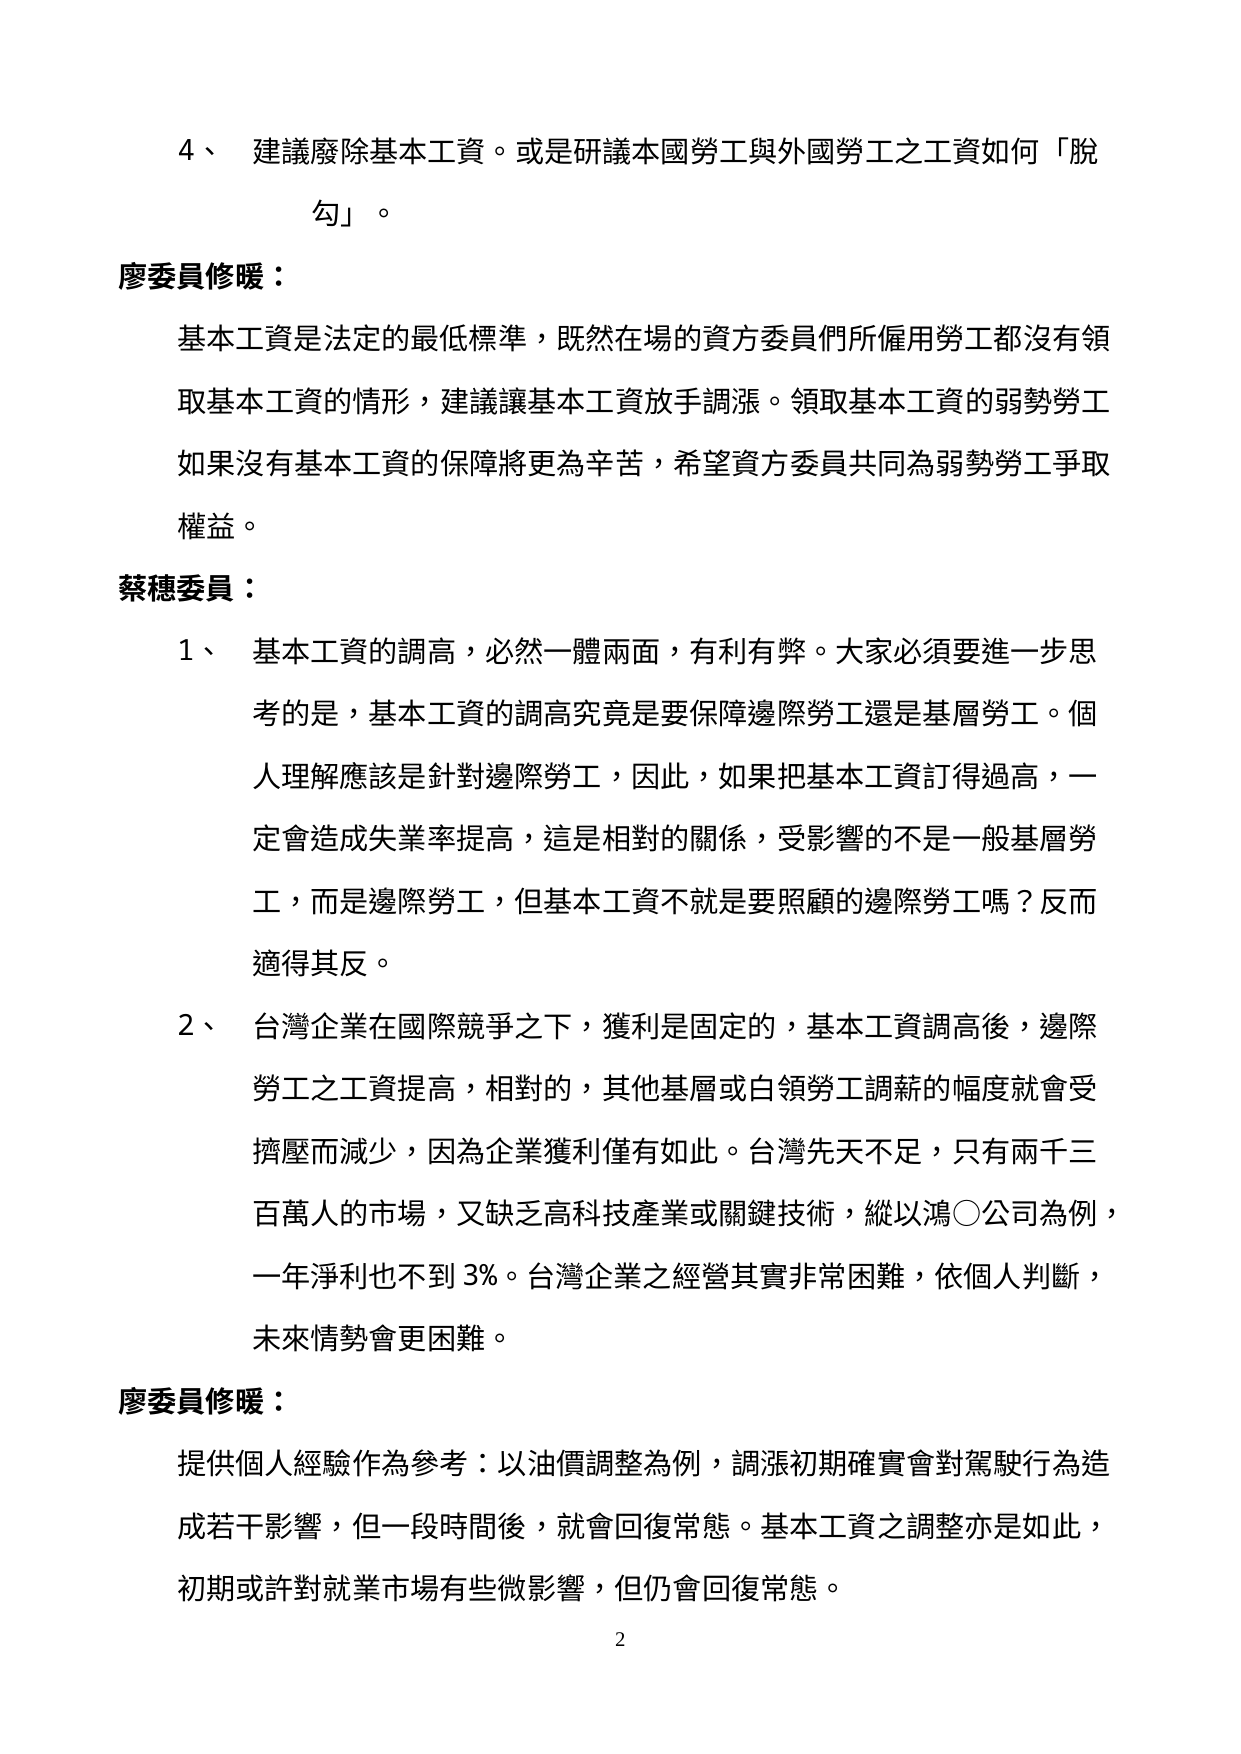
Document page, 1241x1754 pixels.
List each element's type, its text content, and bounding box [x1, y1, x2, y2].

list 建議廢除基本工資。或是研議本國勞工與外國勞工之工資如何「脫勾」。 [177, 108, 1122, 233]
text 蔡穗委員： [118, 545, 1122, 608]
text 提供個人經驗作為參考：以油價調整為例，調漲初期確實會對駕駛行為造成若干影響，但一段時間後，就會回復常態。基本工資之調整亦是如此，初期或許對就業市場有些微影響，但仍會回復常態。 [177, 1420, 1122, 1608]
text 基本工資是法定的最低標準，既然在場的資方委員們所僱用勞工都沒有領取基本工資的情形，建議讓基本工資放手調漲。領取基本工資的弱勢勞工如果沒有基本工資的保障將更為辛苦，希望資方委員共同為弱勢勞工爭取權益。 [177, 295, 1122, 545]
text 廖委員修暖： [118, 1358, 1122, 1420]
text 廖委員修暖： [118, 233, 1122, 295]
list 基本工資的調高，必然一體兩面，有利有弊。大家必須要進一步思考的是，基本工資的調高究竟是要保障邊際勞工還是基層勞工。個人理解應該是針對邊際勞工，因此，如果把基本工資訂得過高，一定會造成失業率提高，這是相對的關係，受影響的不是一般基層勞工，而是邊際勞工，但基本工資不就是要照顧的邊際勞工嗎？反而適得其反。 [177, 608, 1122, 983]
list 台灣企業在國際競爭之下，獲利是固定的，基本工資調高後，邊際勞工之工資提高，相對的，其他基層或白領勞工調薪的幅度就會受擠壓而減少，因為企業獲利僅有如此。台灣先天不足，只有兩千三百萬人的市場，又缺乏高科技產業或關鍵技術，縱以鴻○公司為例，一年淨利也不到3%。台灣企業之經營其實非常困難，依個人判斷，未來情勢會更困難。 [177, 983, 1122, 1358]
